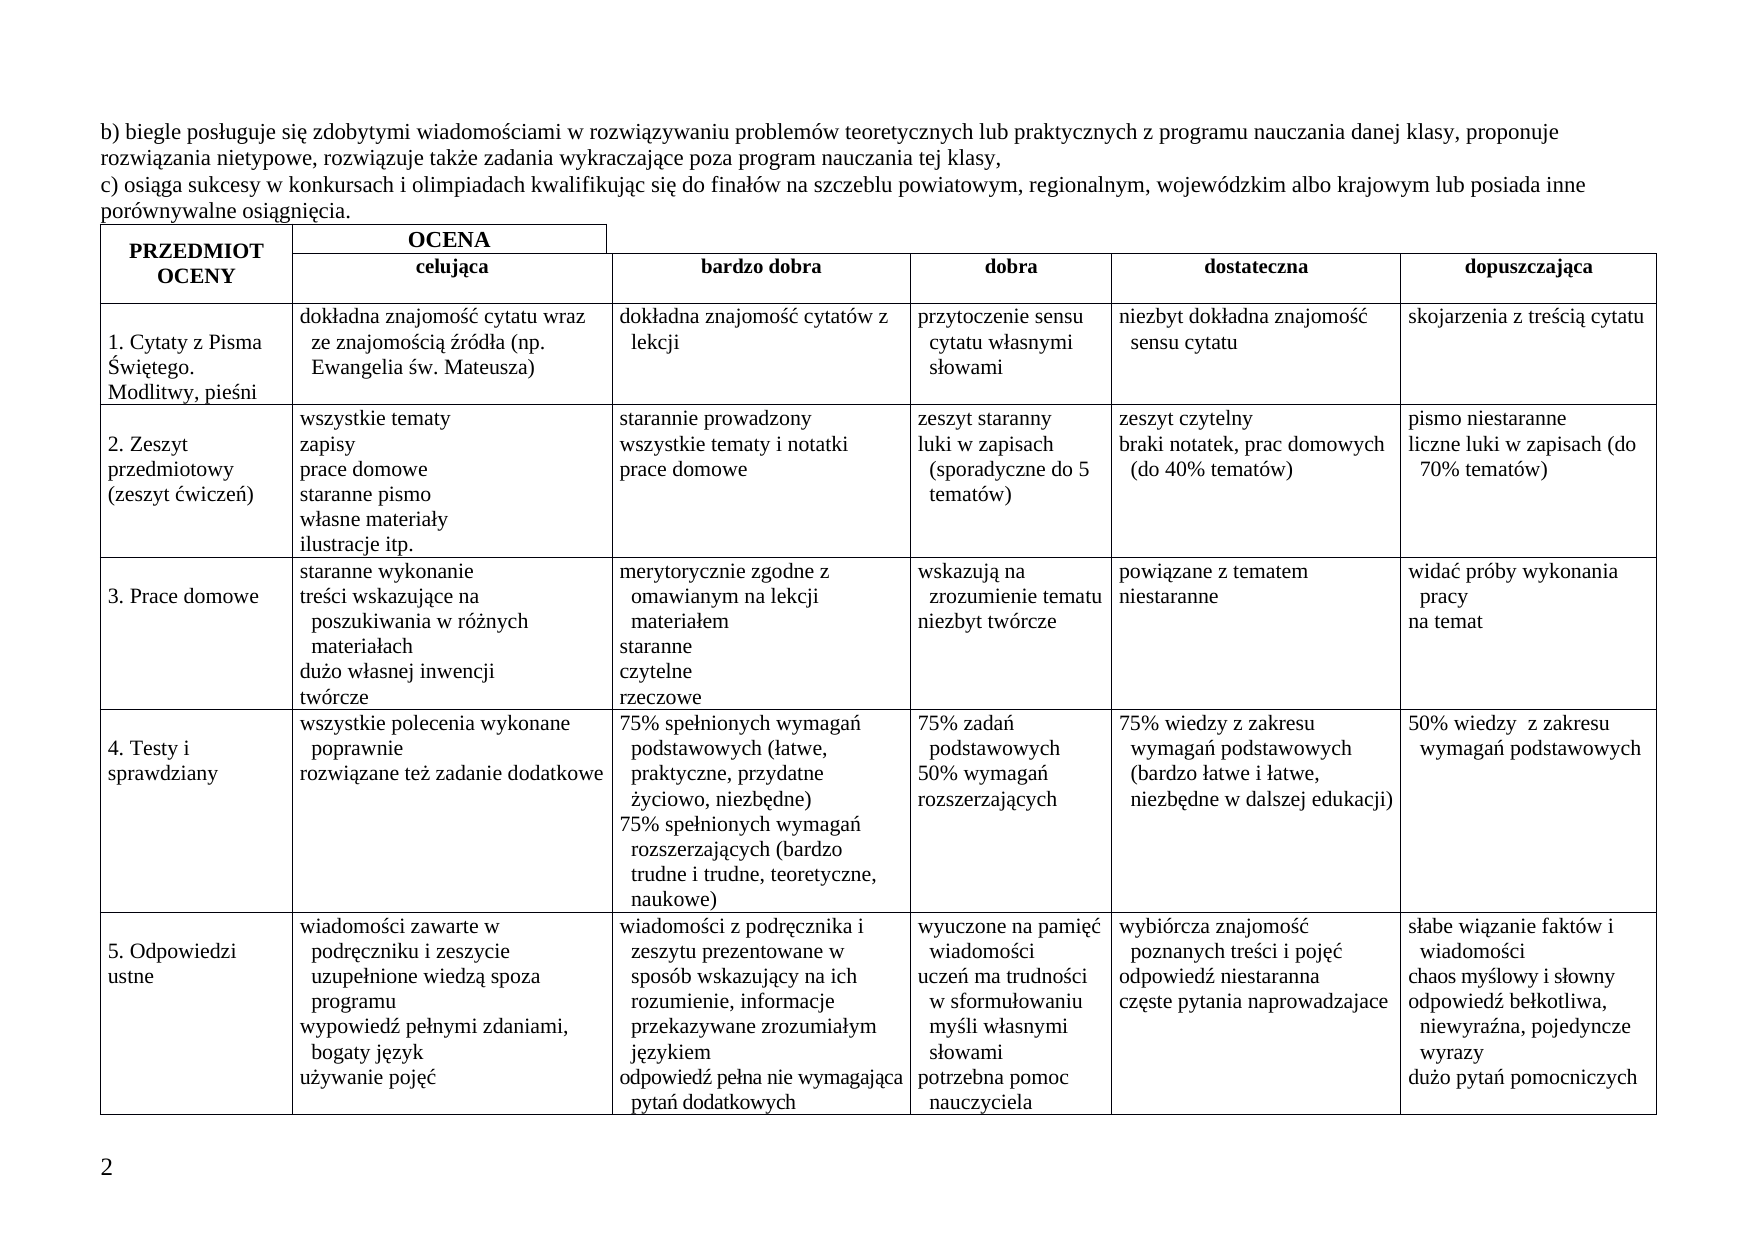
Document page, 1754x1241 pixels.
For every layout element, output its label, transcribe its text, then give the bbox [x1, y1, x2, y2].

table_header OCENA [293, 225, 606, 253]
table_cell 5. Odpowiedzi ustne [101, 913, 292, 1114]
table_cell 2. Zeszyt przedmiotowy (zeszyt ćwiczeń) [101, 405, 292, 557]
text b) biegle posługuje się zdobytymi wiadomościami w rozwiązywaniu problemów teoretycznych lub praktycznych z programu nauczania danej klasy, proponuje rozwiązania nietypowe, rozwiązuje także zadania wykraczające poza program nauczania tej klasy, [100, 118, 1665, 171]
table_cell wyuczone na pamięć wiadomości uczeń ma trudności w sformułowaniu myśli własnymi słowami potrzebna pomoc nauczyciela [911, 913, 1111, 1114]
table_cell dokładna znajomość cytatu wraz ze znajomością źródła (np. Ewangelia św. Mateusza) [293, 304, 612, 404]
table_cell bardzo dobra [613, 254, 910, 302]
table_cell wiadomości z podręcznika i zeszytu prezentowane w sposób wskazujący na ich rozumienie, informacje przekazywane zrozumiałym językiem odpowiedź pełna nie wymagająca pytań dodatkowych [613, 913, 910, 1114]
table_cell zeszyt czytelny braki notatek, prac domowych (do 40% tematów) [1112, 405, 1400, 557]
table_cell dokładna znajomość cytatów z lekcji [613, 304, 910, 404]
table_cell staranne wykonanie treści wskazujące na poszukiwania w różnych materiałach dużo własnej inwencji twórcze [293, 558, 612, 709]
table_cell 1. Cytaty z Pisma Świętego. Modlitwy, pieśni [101, 304, 292, 404]
table_cell zeszyt staranny luki w zapisach (sporadyczne do 5 tematów) [911, 405, 1111, 557]
table_cell starannie prowadzony wszystkie tematy i notatki prace domowe [613, 405, 910, 557]
table_cell skojarzenia z treścią cytatu [1401, 304, 1656, 404]
table_cell dobra [911, 254, 1111, 302]
table_cell wszystkie polecenia wykonane poprawnie rozwiązane też zadanie dodatkowe [293, 710, 612, 912]
table_cell wybiórcza znajomość poznanych treści i pojęć odpowiedź niestaranna częste pytania naprowadzajace [1112, 913, 1400, 1114]
table_cell widać próby wykonania pracy na temat [1401, 558, 1656, 709]
text c) osiąga sukcesy w konkursach i olimpiadach kwalifikując się do finałów na szczeblu powiatowym, regionalnym, wojewódzkim albo krajowym lub posiada inne porównywalne osiągnięcia. [100, 171, 1665, 223]
table_cell 75% spełnionych wymagań podstawowych (łatwe, praktyczne, przydatne życiowo, niezbędne) 75% spełnionych wymagań rozszerzających (bardzo trudne i trudne, teoretyczne, naukowe) [613, 710, 910, 912]
table_cell dopuszczająca [1401, 254, 1656, 302]
table_cell dostateczna [1112, 254, 1400, 302]
table_cell 4. Testy i sprawdziany [101, 710, 292, 912]
table_cell niezbyt dokładna znajomość sensu cytatu [1112, 304, 1400, 404]
table_cell 50% wiedzy z zakresu wymagań podstawowych [1401, 710, 1656, 912]
table_cell powiązane z tematem niestaranne [1112, 558, 1400, 709]
table_cell celująca [293, 254, 612, 302]
table_cell 75% zadań podstawowych 50% wymagań rozszerzających [911, 710, 1111, 912]
table_cell przytoczenie sensu cytatu własnymi słowami [911, 304, 1111, 404]
table_cell słabe wiązanie faktów i wiadomości chaos myślowy i słowny odpowiedź bełkotliwa, niewyraźna, pojedyncze wyrazy dużo pytań pomocniczych [1401, 913, 1656, 1114]
table_cell merytorycznie zgodne z omawianym na lekcji materiałem staranne czytelne rzeczowe [613, 558, 910, 709]
table_cell 75% wiedzy z zakresu wymagań podstawowych (bardzo łatwe i łatwe, niezbędne w dalszej edukacji) [1112, 710, 1400, 912]
table_cell 3. Prace domowe [101, 558, 292, 709]
table_cell pismo niestaranne liczne luki w zapisach (do 70% tematów) [1401, 405, 1656, 557]
table_cell wskazują na zrozumienie tematu niezbyt twórcze [911, 558, 1111, 709]
table_cell wiadomości zawarte w podręczniku i zeszycie uzupełnione wiedzą spoza programu wypowiedź pełnymi zdaniami, bogaty język używanie pojęć [293, 913, 612, 1114]
table_header PRZEDMIOT OCENY [101, 225, 292, 302]
table_cell wszystkie tematy zapisy prace domowe staranne pismo własne materiały ilustracje itp. [293, 405, 612, 557]
